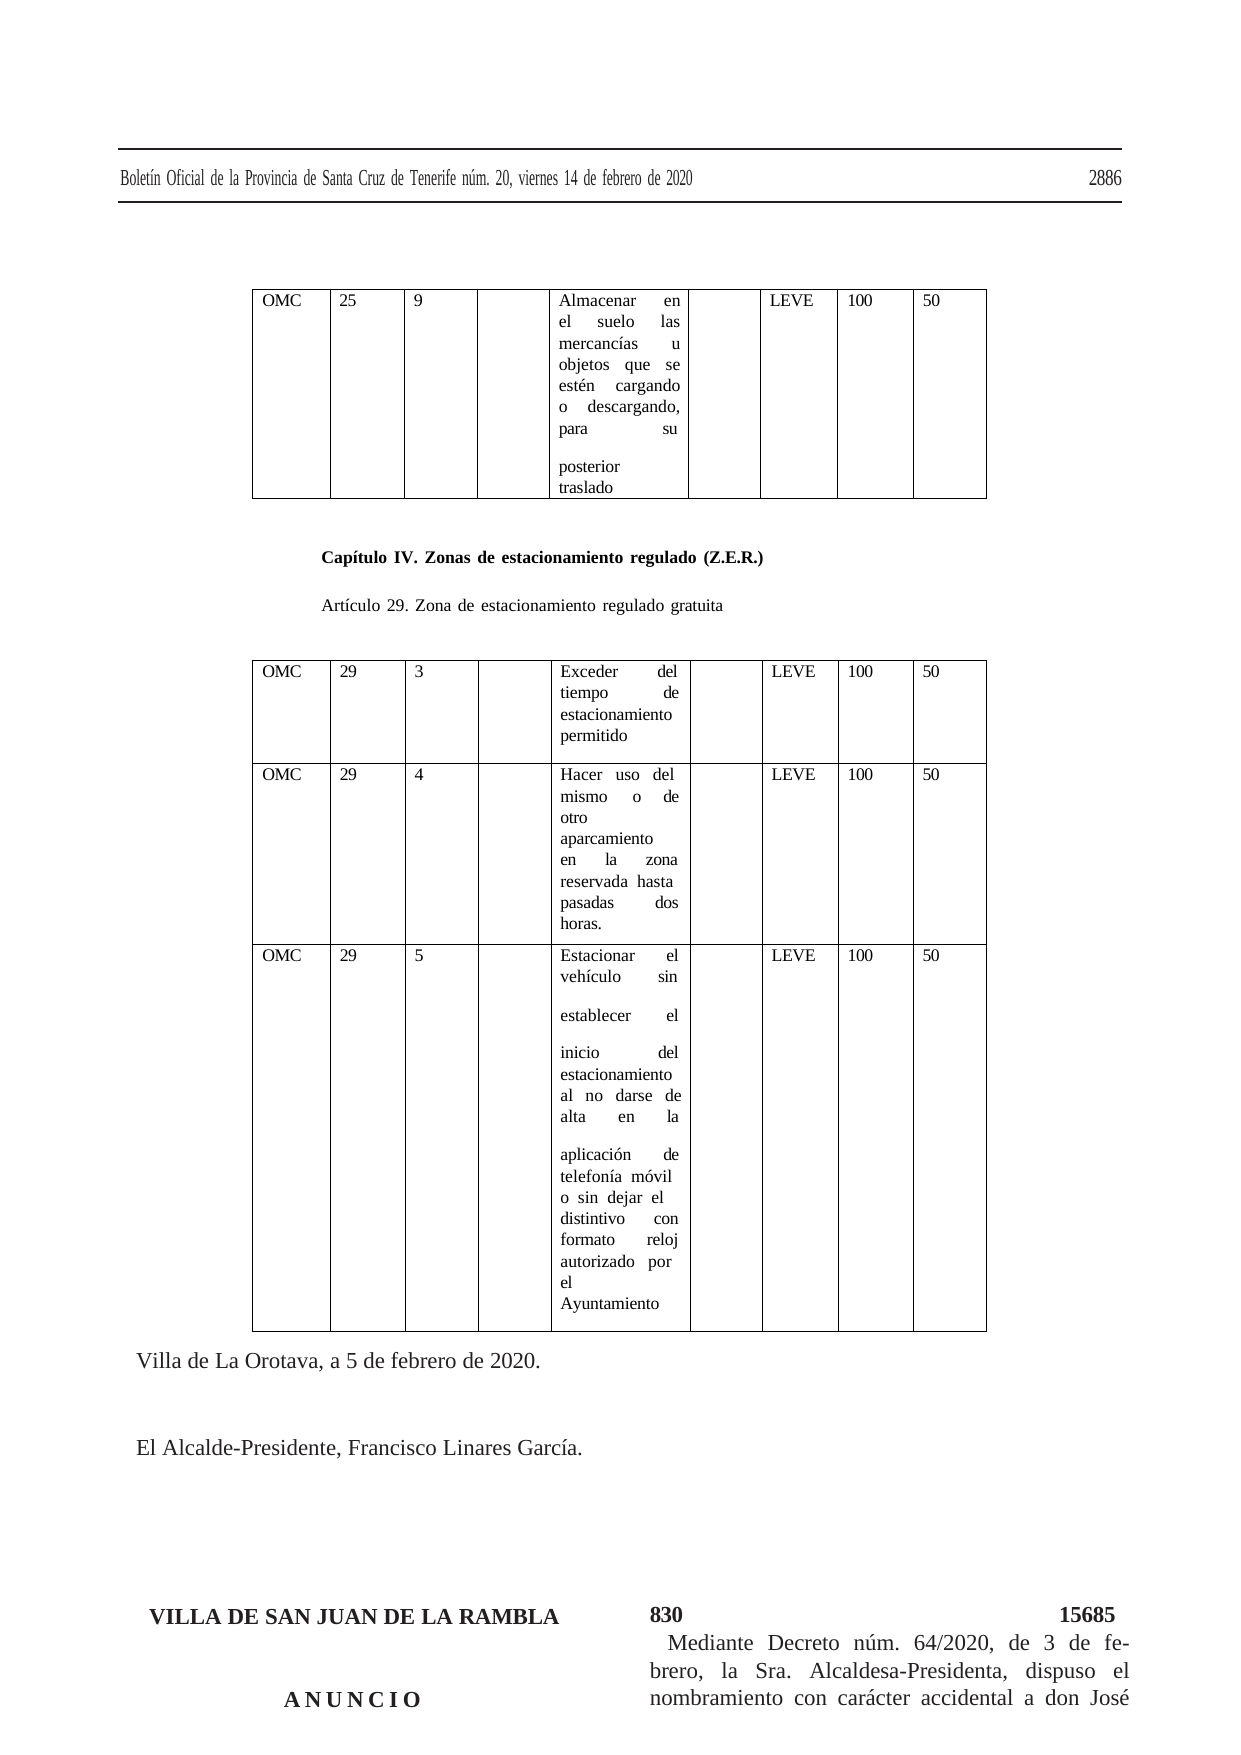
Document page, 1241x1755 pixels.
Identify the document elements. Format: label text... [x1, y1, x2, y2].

table_cell [691, 764, 762, 944]
table_cell 29 [331, 945, 405, 1331]
table_header 100 [838, 290, 913, 498]
table_cell OMC [253, 764, 330, 944]
table_header OMC [253, 661, 330, 763]
table_cell 29 [331, 764, 405, 944]
table_header 50 [914, 290, 986, 498]
table_header 9 [405, 290, 477, 498]
table_header LEVE [763, 661, 838, 763]
text VILLA DE SAN JUAN DE LA RAMBLA [148, 1603, 561, 1629]
table_header [691, 661, 762, 763]
table_cell Hacer uso del mismo o de otro aparcamiento en la zona reservada hasta pasadas dos horas. [552, 764, 690, 944]
table_cell Estacionar el vehículo sin establecer el inicio del estacionamiento al no darse de alta en la aplicación de telefonía móvil o sin dejar el distintivo con formato reloj autorizado por el Ayuntamiento [552, 945, 690, 1331]
table_cell 50 [914, 764, 986, 944]
table_header 29 [331, 661, 405, 763]
table_header [478, 290, 549, 498]
table_header Exceder del tiempo de estacionamiento permitido [552, 661, 690, 763]
table_cell 4 [406, 764, 478, 944]
table_header 50 [914, 661, 986, 763]
table_header [479, 661, 551, 763]
table_cell 5 [406, 945, 478, 1331]
table_cell 100 [839, 945, 913, 1331]
table_cell [479, 764, 551, 944]
table_header Almacenar en el suelo las mercancías u objetos que se estén cargando o descargando, para su posterior traslado [550, 290, 688, 498]
table_cell 100 [839, 764, 913, 944]
table_cell [691, 945, 762, 1331]
table_cell [479, 945, 551, 1331]
table_header [689, 290, 760, 498]
table_cell LEVE [763, 945, 838, 1331]
subtitle Capítulo IV. Zonas de estacionamiento regulado (Z.E.R.) [321, 547, 1134, 567]
table_cell 50 [914, 945, 986, 1331]
text ANUNCIO [148, 1687, 567, 1712]
text Mediante Decreto núm. 64/2020, de 3 de fe- brero, la Sra. Alcaldesa-Presidenta, dispuso el nombramiento con carácter accidental a don José [649, 1629, 1130, 1711]
table_cell LEVE [763, 764, 838, 944]
text Artículo 29. Zona de estacionamiento regulado gratuita [321, 595, 1134, 615]
text El Alcalde-Presidente, Francisco Linares García. [136, 1434, 1134, 1461]
table_cell OMC [253, 945, 330, 1331]
table_header 25 [331, 290, 404, 498]
table_header 3 [406, 661, 478, 763]
table_header 100 [839, 661, 913, 763]
table_header OMC [253, 290, 330, 498]
text Villa de La Orotava, a 5 de febrero de 2020. [136, 1347, 1134, 1373]
table_header LEVE [761, 290, 837, 498]
text 830 15685 [649, 1603, 1134, 1628]
